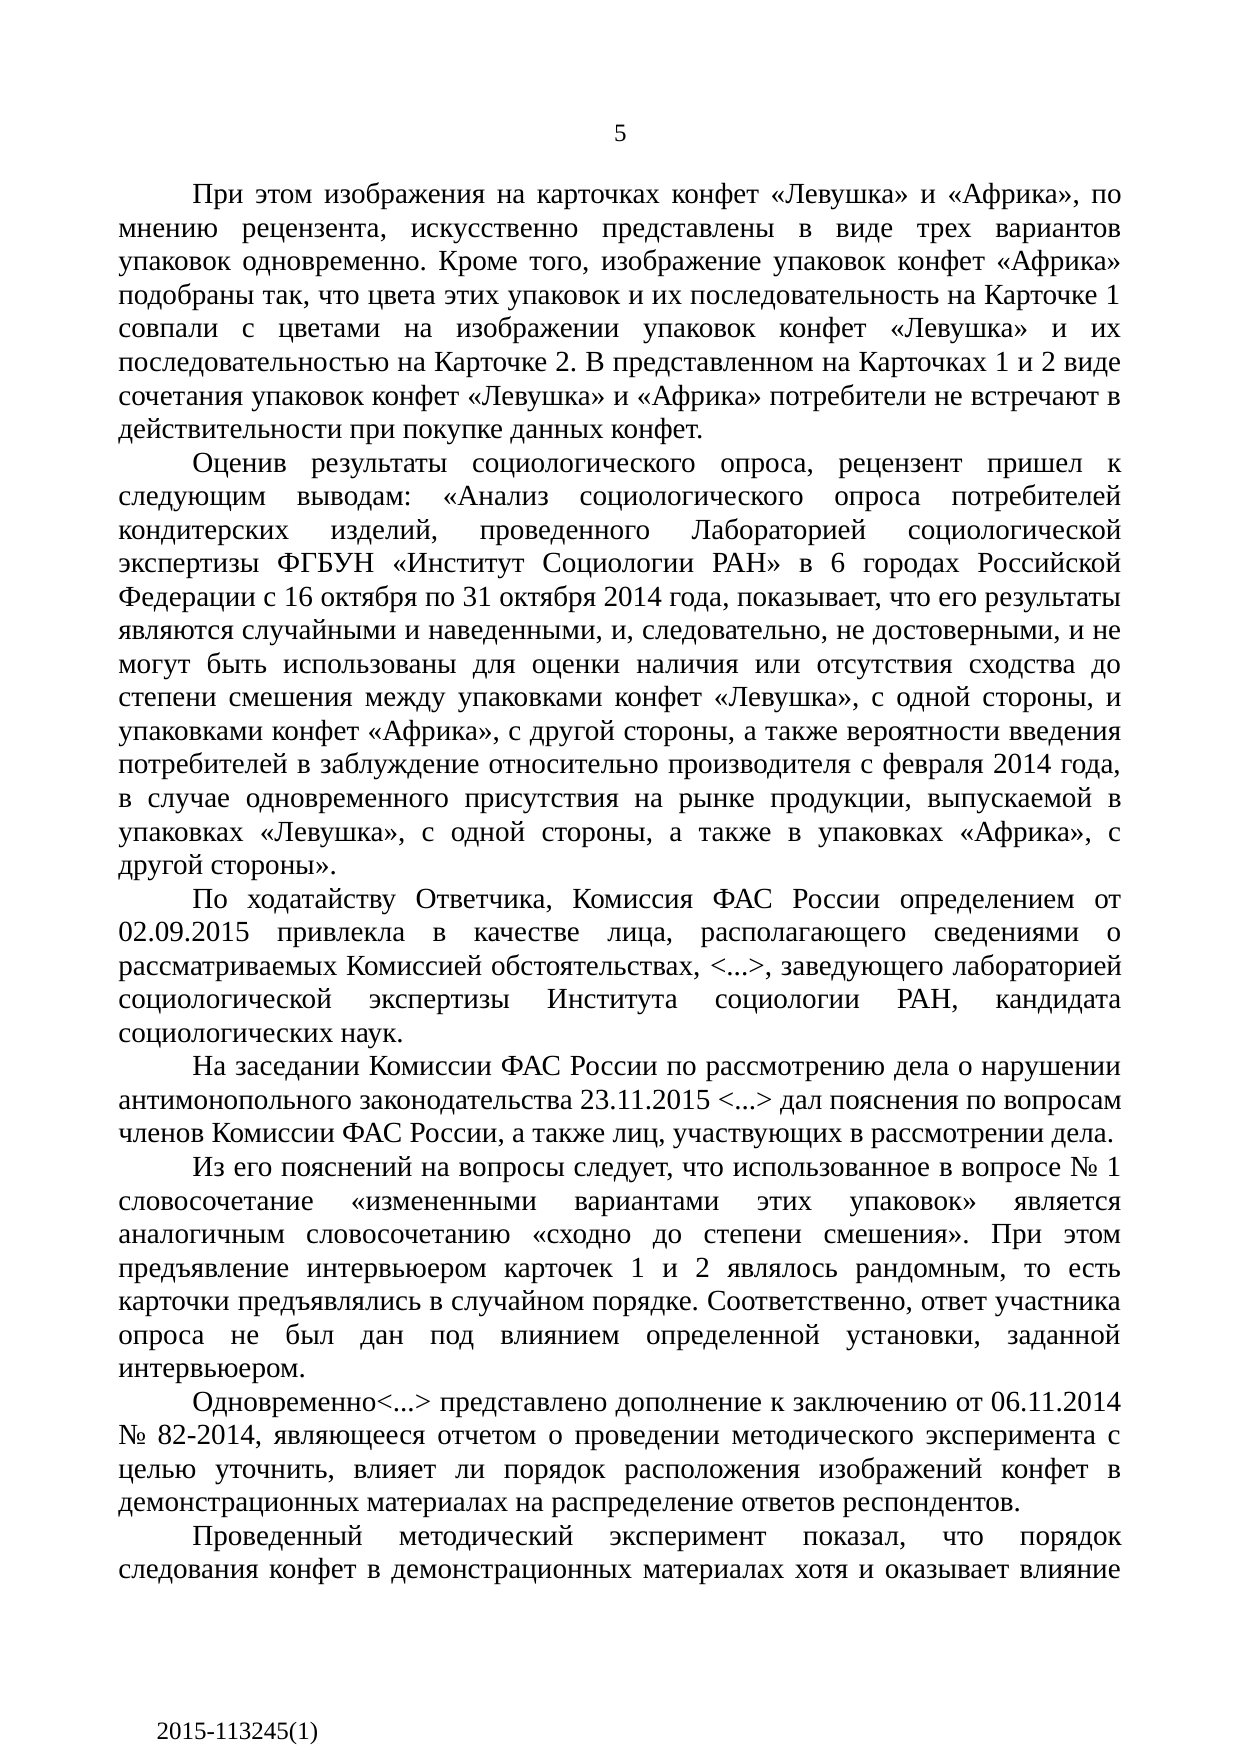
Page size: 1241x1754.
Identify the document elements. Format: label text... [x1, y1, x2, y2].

text По ходатайству Ответчика, Комиссия ФАС России определением от 02.09.2015 привлекла в качестве лица, располагающего сведениями о рассматриваемых Комиссией обстоятельствах, <...>, заведующего лабораторией социологической экспертизы Института социологии РАН, кандидата социологических наук. [118, 881, 1122, 1048]
text При этом изображения на карточках конфет «Левушка» и «Африка», по мнению рецензента, искусственно представлены в виде трех вариантов упаковок одновременно. Кроме того, изображение упаковок конфет «Африка» подобраны так, что цвета этих упаковок и их последовательность на Карточке 1 совпали с цветами на изображении упаковок конфет «Левушка» и их последовательностью на Карточке 2. В представленном на Карточках 1 и 2 виде сочетания упаковок конфет «Левушка» и «Африка» потребители не встречают в действительности при покупке данных конфет. [118, 176, 1122, 445]
text Проведенный методический эксперимент показал, что порядок следования конфет в демонстрационных материалах хотя и оказывает влияние [118, 1518, 1122, 1585]
text Одновременно<...> представлено дополнение к заключению от 06.11.2014 № 82-2014, являющееся отчетом о проведении методического эксперимента с целью уточнить, влияет ли порядок расположения изображений конфет в демонстрационных материалах на распределение ответов респондентов. [118, 1384, 1122, 1518]
text Из его пояснений на вопросы следует, что использованное в вопросе № 1 словосочетание «измененными вариантами этих упаковок» является аналогичным словосочетанию «сходно до степени смешения». При этом предъявление интервьюером карточек 1 и 2 являлось рандомным, то есть карточки предъявлялись в случайном порядке. Соответственно, ответ участника опроса не был дан под влиянием определенной установки, заданной интервьюером. [118, 1149, 1122, 1384]
text На заседании Комиссии ФАС России по рассмотрению дела о нарушении антимонопольного законодательства 23.11.2015 <...> дал пояснения по вопросам членов Комиссии ФАС России, а также лиц, участвующих в рассмотрении дела. [118, 1048, 1122, 1149]
text Оценив результаты социологического опроса, рецензент пришел к следующим выводам: «Анализ социологического опроса потребителей кондитерских изделий, проведенного Лабораторией социологической экспертизы ФГБУН «Институт Социологии РАН» в 6 городах Российской Федерации с 16 октября по 31 октября 2014 года, показывает, что его результаты являются случайными и наведенными, и, следовательно, не достоверными, и не могут быть использованы для оценки наличия или отсутствия сходства до степени смешения между упаковками конфет «Левушка», с одной стороны, и упаковками конфет «Африка», с другой стороны, а также вероятности введения потребителей в заблуждение относительно производителя с февраля 2014 года, в случае одновременного присутствия на рынке продукции, выпускаемой в упаковках «Левушка», с одной стороны, а также в упаковках «Африка», с другой стороны». [118, 445, 1122, 881]
